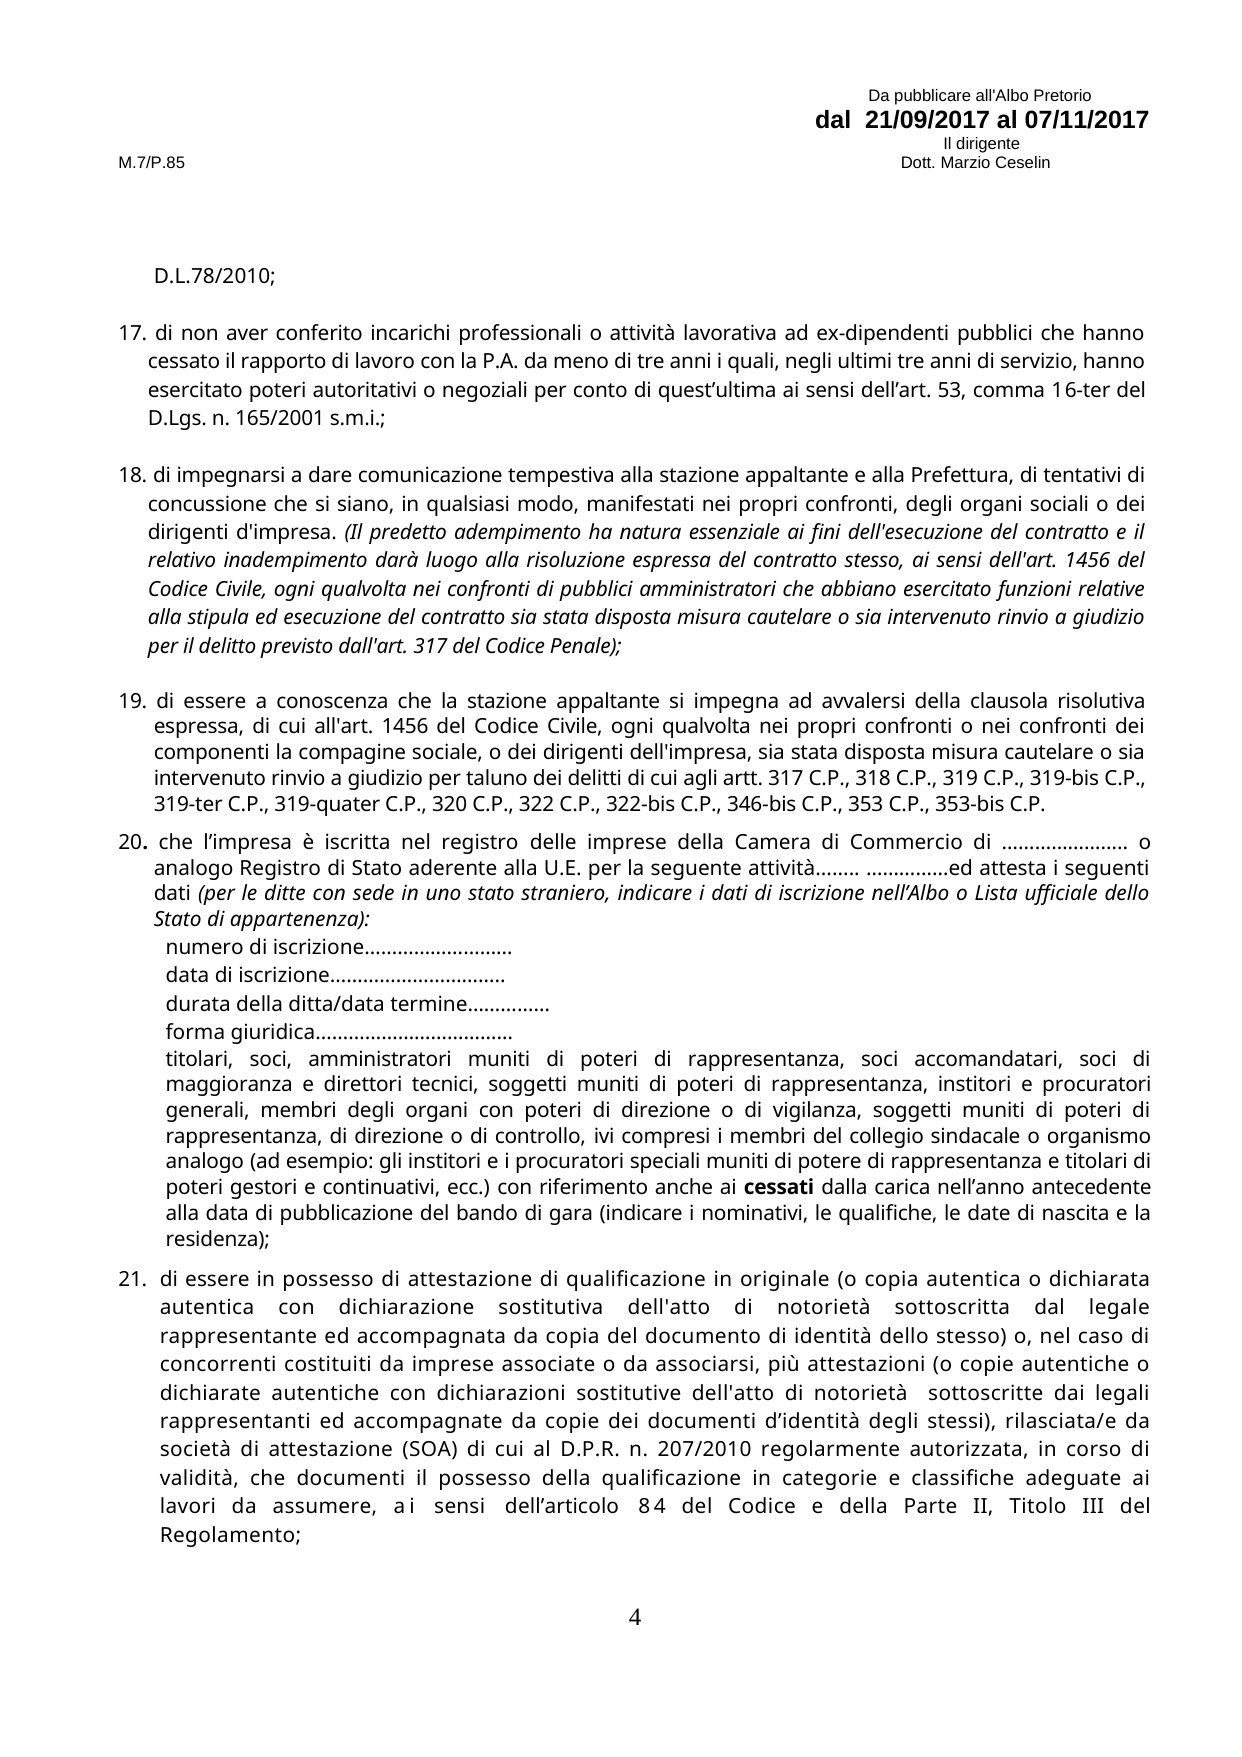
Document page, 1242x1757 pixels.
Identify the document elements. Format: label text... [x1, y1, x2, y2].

text 20. che l’impresa è iscritta nel registro delle imprese della Camera di Commercio di ………………….. o analogo Registro di Stato aderente alla U.E. per la seguente attività........ ……………ed attesta i seguenti dati (per le ditte con sede in uno stato straniero, indicare i dati di iscrizione nell’Albo o Lista ufficiale dello Stato di appartenenza): [118, 829, 1152, 932]
text D.L.78/2010; [153, 261, 1146, 289]
text titolari, soci, amministratori muniti di poteri di rappresentanza, soci accomandatari, soci di maggioranza e direttori tecnici, soggetti muniti di poteri di rappresentanza, institori e procuratori generali, membri degli organi con poteri di direzione o di vigilanza, soggetti muniti di poteri di rappresentanza, di direzione o di controllo, ivi compresi i membri del collegio sindacale o organismo analogo (ad esempio: gli institori e i procuratori speciali muniti di potere di rappresentanza e titolari di poteri gestori e continuativi, ecc.) con riferimento anche ai cessati dalla carica nell’anno antecedente alla data di pubblicazione del bando di gara (indicare i nominativi, le qualifiche, le date di nascita e la residenza); [165, 1046, 1152, 1251]
text durata della ditta/data termine…………… [165, 989, 1152, 1017]
text data di iscrizione………………………….. [165, 960, 1152, 989]
text 21. di essere in possesso di attestazione di qualificazione in originale (o copia autentica o dichiarata autentica con dichiarazione sostitutiva dell'atto di notorietà sottoscritta dal legale rappresentante ed accompagnata da copia del documento di identità dello stesso) o, nel caso di concorrenti costituiti da imprese associate o da associarsi, più attestazioni (o copie autentiche o dichiarate autentiche con dichiarazioni sostitutive dell'atto di notorietà sottoscritte dai legali rappresentanti ed accompagnate da copie dei documenti d’identità degli stessi), rilasciata/e da società di attestazione (SOA) di cui al D.P.R. n. 207/2010 regolarmente autorizzata, in corso di validità, che documenti il possesso della qualificazione in categorie e classifiche adeguate ai lavori da assumere, ai sensi dell’articolo 84 del Codice e della Parte II, Titolo III del Regolamento; [118, 1264, 1152, 1548]
text numero di iscrizione……………………… [165, 932, 1152, 960]
text 19. di essere a conoscenza che la stazione appaltante si impegna ad avvalersi della clausola risolutiva espressa, di cui all'art. 1456 del Codice Civile, ogni qualvolta nei propri confronti o nei confronti dei componenti la compagine sociale, o dei dirigenti dell'impresa, sia stata disposta misura cautelare o sia intervenuto rinvio a giudizio per taluno dei delitti di cui agli artt. 317 C.P., 318 C.P., 319 C.P., 319-bis C.P., 319-ter C.P., 319-quater C.P., 320 C.P., 322 C.P., 322-bis C.P., 346-bis C.P., 353 C.P., 353-bis C.P. [118, 688, 1146, 816]
text forma giuridica……………………………… [165, 1017, 1152, 1046]
text 18. di impegnarsi a dare comunicazione tempestiva alla stazione appaltante e alla Prefettura, di tentativi di concussione che si siano, in qualsiasi modo, manifestati nei propri confronti, degli organi sociali o dei dirigenti d'impresa. (Il predetto adempimento ha natura essenziale ai fini dell'esecuzione del contratto e il relativo inadempimento darà luogo alla risoluzione espressa del contratto stesso, ai sensi dell'art. 1456 del Codice Civile, ogni qualvolta nei confronti di pubblici amministratori che abbiano esercitato funzioni relative alla stipula ed esecuzione del contratto sia stata disposta misura cautelare o sia intervenuto rinvio a giudizio per il delitto previsto dall'art. 317 del Codice Penale); [118, 460, 1146, 659]
text 17. di non aver conferito incarichi professionali o attività lavorativa ad ex-dipendenti pubblici che hanno cessato il rapporto di lavoro con la P.A. da meno di tre anni i quali, negli ultimi tre anni di servizio, hanno esercitato poteri autoritativi o negoziali per conto di quest’ultima ai sensi dell’art. 53, comma 16-ter del D.Lgs. n. 165/2001 s.m.i.; [118, 318, 1146, 432]
